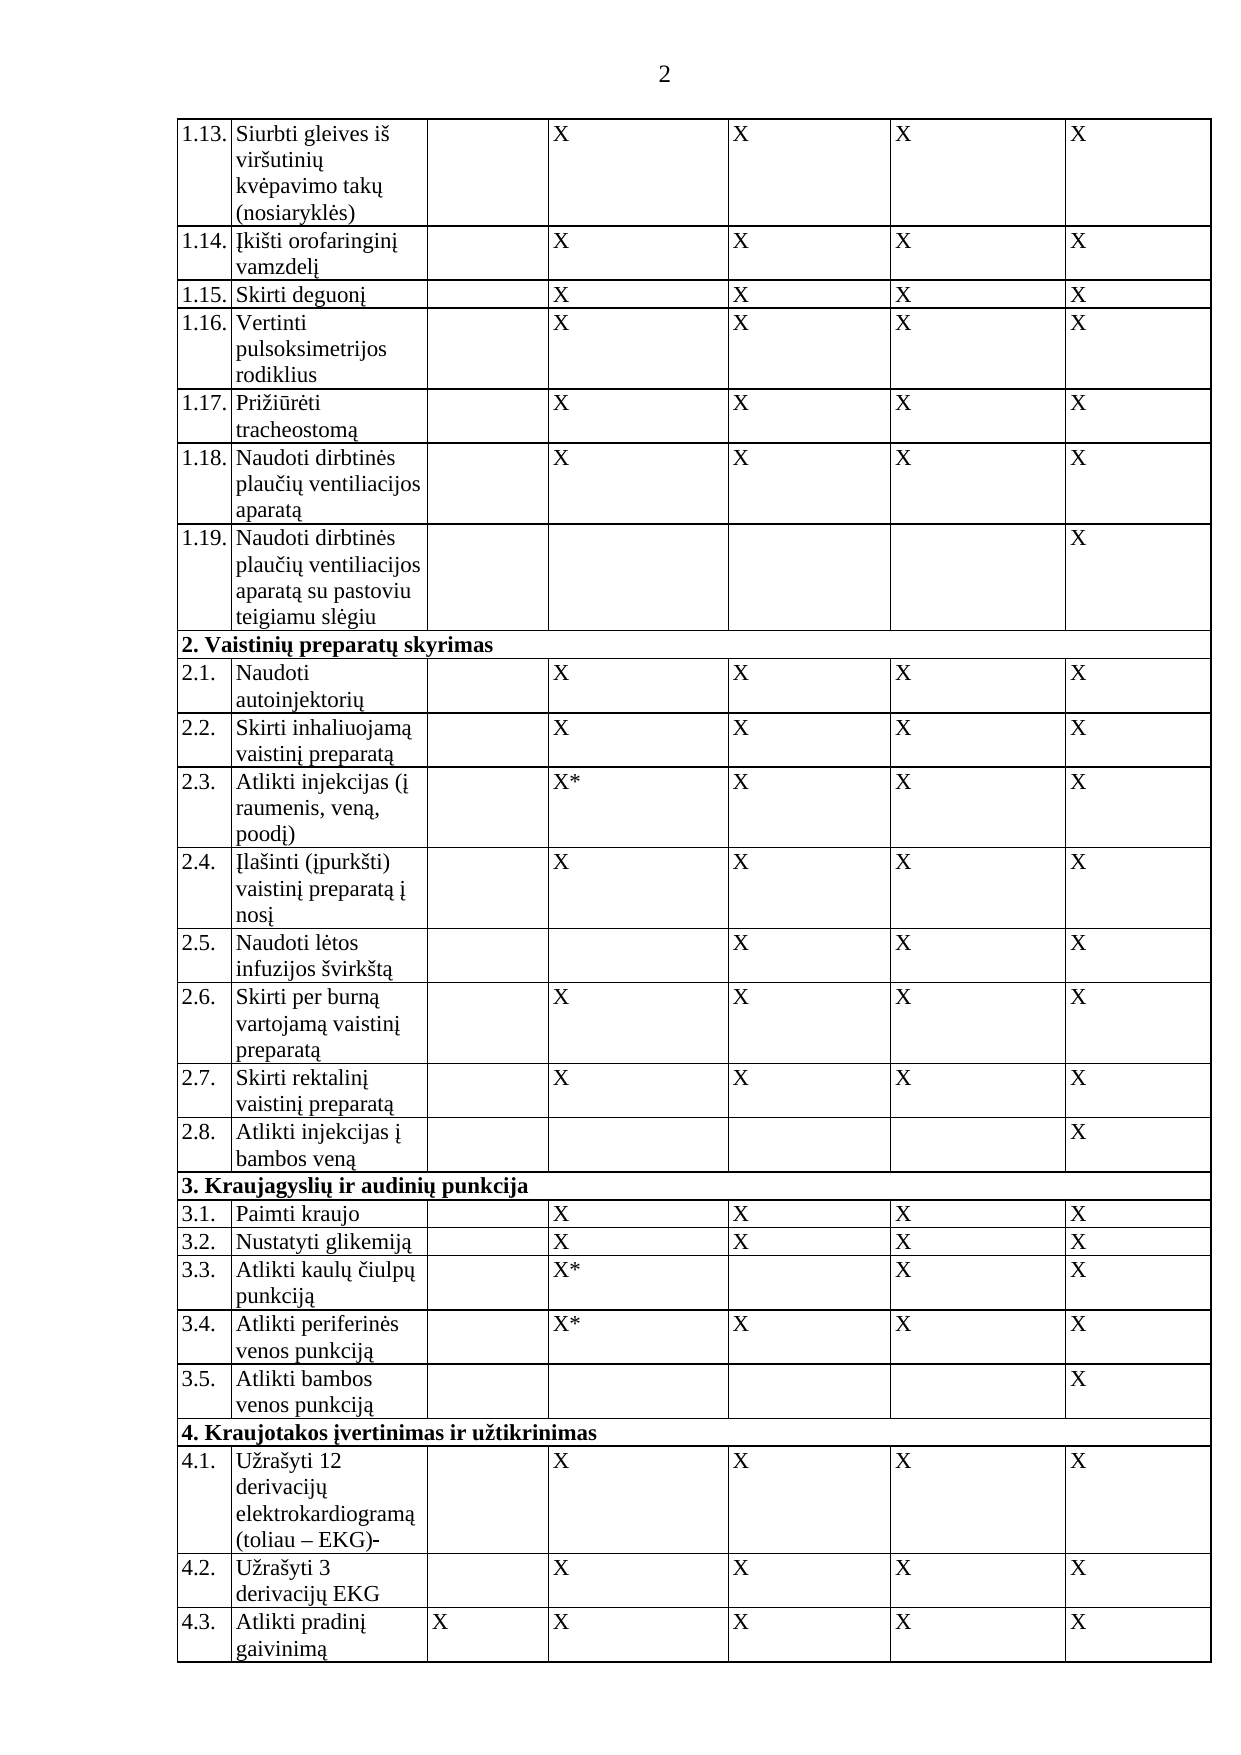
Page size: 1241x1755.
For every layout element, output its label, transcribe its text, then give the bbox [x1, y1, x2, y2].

table_cell Paimti kraujo [232, 1201, 427, 1227]
table_cell X [1066, 1554, 1210, 1607]
table_cell X [549, 1064, 728, 1117]
table_cell X [729, 929, 890, 982]
table_cell X [729, 444, 890, 523]
table_cell X [891, 714, 1065, 766]
table_cell 3.3. [178, 1256, 231, 1309]
table_cell X [549, 1447, 728, 1552]
table_cell [428, 929, 548, 982]
table_cell X [1066, 390, 1210, 442]
table_cell Siurbti gleives iš viršutinių kvėpavimo takų (nosiaryklės) [232, 120, 427, 225]
table_cell Atlikti bambos venos punkciją [232, 1365, 427, 1417]
table_cell X [729, 1064, 890, 1117]
table_cell [729, 1118, 890, 1171]
table_cell X [549, 227, 728, 279]
table_cell 1.14. [178, 227, 231, 279]
table_cell 1.19. [178, 525, 231, 630]
table_cell X [1066, 1201, 1210, 1227]
table_cell 4.3. [178, 1608, 231, 1661]
table_cell X [549, 983, 728, 1062]
table_cell X [729, 309, 890, 388]
table_cell X [891, 768, 1065, 847]
table_cell X [729, 281, 890, 307]
table_cell X [549, 1554, 728, 1607]
table_cell [729, 525, 890, 630]
table_cell Naudoti dirbtinės plaučių ventiliacijos aparatą su pastoviu teigiamu slėgiu [232, 525, 427, 630]
table_cell X [891, 1064, 1065, 1117]
table_cell Skirti deguonį [232, 281, 427, 307]
table_cell X [891, 1228, 1065, 1255]
table_cell [428, 714, 548, 766]
table_cell X [549, 1228, 728, 1255]
table_cell X* [549, 1311, 728, 1363]
table_cell [428, 848, 548, 927]
table_cell [428, 281, 548, 307]
table_cell X [1066, 120, 1210, 225]
table_cell Įkišti orofaringinį vamzdelį [232, 227, 427, 279]
table_cell 3.4. [178, 1311, 231, 1363]
table_cell X [1066, 1365, 1210, 1417]
table_cell X [729, 1201, 890, 1227]
table_cell [428, 768, 548, 847]
table_cell [428, 120, 548, 225]
table_cell 3.5. [178, 1365, 231, 1417]
table_cell X [1066, 1256, 1210, 1309]
table_cell [428, 309, 548, 388]
table_cell X [1066, 1608, 1210, 1661]
table_cell 1.13. [178, 120, 231, 225]
table_cell X [891, 281, 1065, 307]
table_cell X [891, 444, 1065, 523]
table_cell [428, 1447, 548, 1552]
table_cell Įlašinti (įpurkšti) vaistinį preparatą į nosį [232, 848, 427, 927]
table_cell X [1066, 768, 1210, 847]
table_cell X [549, 1201, 728, 1227]
table_cell [549, 929, 728, 982]
table_cell X [729, 1311, 890, 1363]
table_cell Atlikti pradinį gaivinimą [232, 1608, 427, 1661]
table_cell X [1066, 1311, 1210, 1363]
table_cell Naudoti dirbtinės plaučių ventiliacijos aparatą [232, 444, 427, 523]
table_cell 3.1. [178, 1201, 231, 1227]
table_cell [428, 525, 548, 630]
table_cell Atlikti kaulų čiulpų punkciją [232, 1256, 427, 1309]
table_cell X [549, 390, 728, 442]
table_cell [549, 1365, 728, 1417]
table_cell X [729, 983, 890, 1062]
table_cell X [1066, 281, 1210, 307]
table_cell X [729, 390, 890, 442]
table_cell X [1066, 1228, 1210, 1255]
table_cell X* [549, 1256, 728, 1309]
table_cell Atlikti injekcijas į bambos veną [232, 1118, 427, 1171]
table_cell [428, 1365, 548, 1417]
table_cell X [891, 1447, 1065, 1552]
table_cell X [729, 227, 890, 279]
table_cell X [1066, 983, 1210, 1062]
table_cell [729, 1365, 890, 1417]
table_cell X [891, 227, 1065, 279]
table_cell X [549, 309, 728, 388]
table_cell Atlikti periferinės venos punkciją [232, 1311, 427, 1363]
table_cell X [729, 714, 890, 766]
table_cell X [549, 281, 728, 307]
table_cell X [1066, 525, 1210, 630]
table_cell [428, 1201, 548, 1227]
table_cell 2.8. [178, 1118, 231, 1171]
table_cell X [1066, 444, 1210, 523]
table_cell 3. Kraujagyslių ir audinių punkcija [178, 1173, 1210, 1199]
table_cell X [729, 1554, 890, 1607]
table_cell 3.2. [178, 1228, 231, 1255]
table_cell [428, 227, 548, 279]
table_cell X [1066, 309, 1210, 388]
table_cell X [891, 1256, 1065, 1309]
table_cell 4.1. [178, 1447, 231, 1552]
table_cell X [891, 1608, 1065, 1661]
table_cell [428, 1064, 548, 1117]
table_cell X [729, 1447, 890, 1552]
table_cell 2.2. [178, 714, 231, 766]
table_cell [891, 525, 1065, 630]
table_cell [428, 1118, 548, 1171]
table_cell Atlikti injekcijas (į raumenis, veną, poodį) [232, 768, 427, 847]
table_cell Užrašyti 3 derivacijų EKG [232, 1554, 427, 1607]
table_cell Skirti inhaliuojamą vaistinį preparatą [232, 714, 427, 766]
table_cell X [549, 1608, 728, 1661]
table_cell X [891, 659, 1065, 712]
table_cell Nustatyti glikemiją [232, 1228, 427, 1255]
table_cell [549, 1118, 728, 1171]
table_cell X [891, 929, 1065, 982]
table_cell X [891, 309, 1065, 388]
table_cell X [891, 1554, 1065, 1607]
table_cell X [891, 390, 1065, 442]
table_cell 2.1. [178, 659, 231, 712]
table_cell X [891, 1311, 1065, 1363]
table_cell [428, 1311, 548, 1363]
table_cell 2.4. [178, 848, 231, 927]
table_cell 2.3. [178, 768, 231, 847]
table_cell 2.7. [178, 1064, 231, 1117]
table_cell [891, 1365, 1065, 1417]
table_cell [549, 525, 728, 630]
table_cell X [729, 1228, 890, 1255]
table_cell 1.15. [178, 281, 231, 307]
table_cell X [729, 120, 890, 225]
table_cell 1.17. [178, 390, 231, 442]
table_cell Prižiūrėti tracheostomą [232, 390, 427, 442]
table_cell [428, 1554, 548, 1607]
table_cell [428, 444, 548, 523]
table_cell 2. Vaistinių preparatų skyrimas [178, 631, 1210, 658]
table_cell [729, 1256, 890, 1309]
table_cell X [428, 1608, 548, 1661]
table_cell [428, 390, 548, 442]
table_cell X [891, 848, 1065, 927]
table_cell X [1066, 848, 1210, 927]
table_cell [428, 1228, 548, 1255]
table_cell X [729, 768, 890, 847]
table_cell Vertinti pulsoksimetrijos rodiklius [232, 309, 427, 388]
table_cell X [729, 848, 890, 927]
table_cell X [729, 1608, 890, 1661]
table_cell X [1066, 1064, 1210, 1117]
table_cell Skirti per burną vartojamą vaistinį preparatą [232, 983, 427, 1062]
table_cell X [549, 659, 728, 712]
table_cell X [729, 659, 890, 712]
table_cell 4. Kraujotakos įvertinimas ir užtikrinimas [178, 1419, 1210, 1445]
table_cell X [1066, 929, 1210, 982]
table_cell [428, 983, 548, 1062]
table_cell 1.16. [178, 309, 231, 388]
table_cell X [549, 714, 728, 766]
table_cell X [1066, 659, 1210, 712]
table_cell Naudoti lėtos infuzijos švirkštą [232, 929, 427, 982]
table_cell [891, 1118, 1065, 1171]
table_cell X [1066, 1118, 1210, 1171]
table_cell 1.18. [178, 444, 231, 523]
table_cell 2.6. [178, 983, 231, 1062]
table_cell Užrašyti 12 derivacijų elektrokardiogramą (toliau – EKG) [232, 1447, 427, 1552]
table_cell [428, 1256, 548, 1309]
table_cell X [891, 1201, 1065, 1227]
table_cell Naudoti autoinjektorių [232, 659, 427, 712]
table_cell X [1066, 714, 1210, 766]
table_cell 4.2. [178, 1554, 231, 1607]
table_cell X [549, 120, 728, 225]
table_cell X [549, 848, 728, 927]
table_cell X [1066, 227, 1210, 279]
table_cell X [891, 983, 1065, 1062]
table_cell Skirti rektalinį vaistinį preparatą [232, 1064, 427, 1117]
table_cell [428, 659, 548, 712]
table_cell X [1066, 1447, 1210, 1552]
table_cell 2.5. [178, 929, 231, 982]
table_cell X* [549, 768, 728, 847]
table_cell X [549, 444, 728, 523]
table_cell X [891, 120, 1065, 225]
